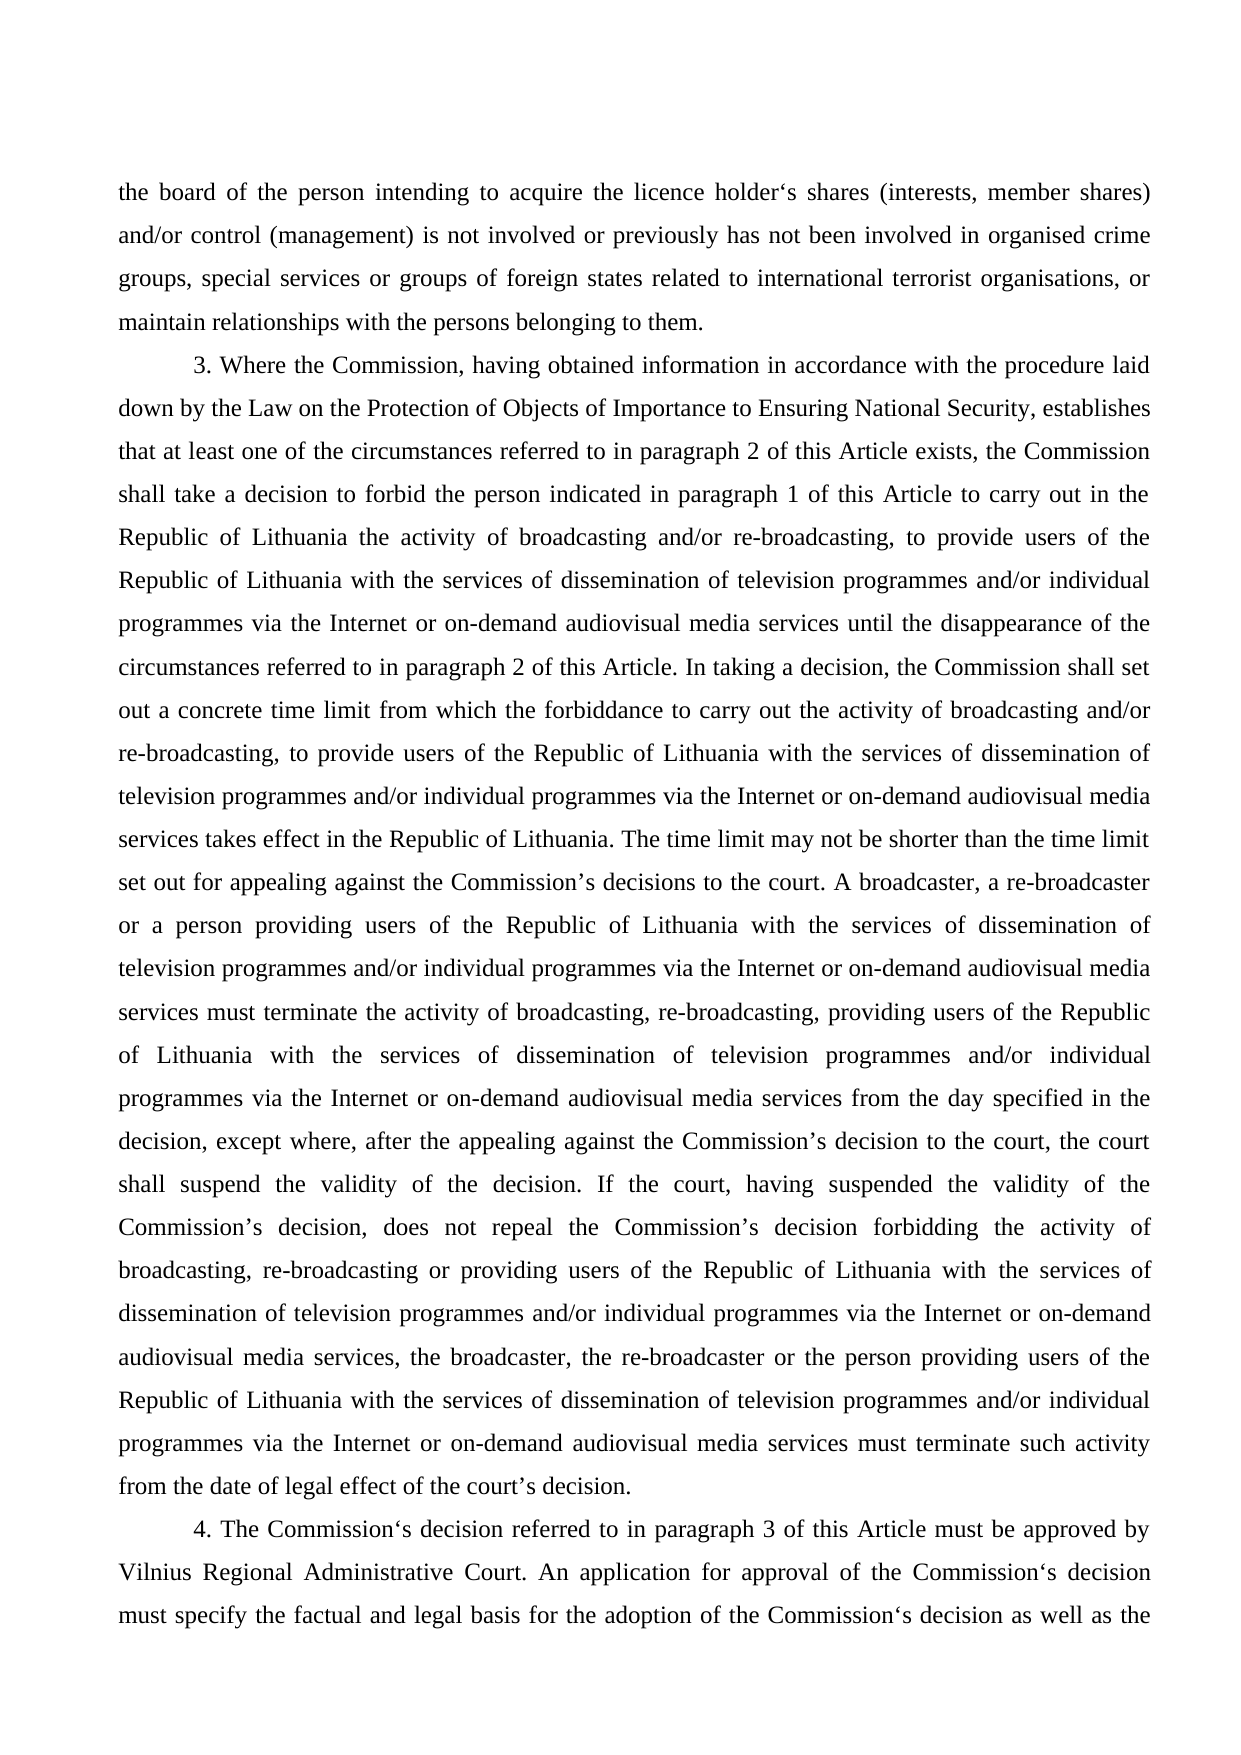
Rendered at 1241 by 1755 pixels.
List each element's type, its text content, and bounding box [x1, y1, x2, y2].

text 3. Where the Commission, having obtained information in accordance with the procedure laid down by the Law on the Protection of Objects of Importance to Ensuring National Security, establishes that at least one of the circumstances referred to in paragraph 2 of this Article exists, the Commission shall take a decision to forbid the person indicated in paragraph 1 of this Article to carry out in the Republic of Lithuania the activity of broadcasting and/or re-broadcasting, to provide users of the Republic of Lithuania with the services of dissemination of television programmes and/or individual programmes via the Internet or on-demand audiovisual media services until the disappearance of the circumstances referred to in paragraph 2 of this Article. In taking a decision, the Commission shall set out a concrete time limit from which the forbiddance to carry out the activity of broadcasting and/or re-broadcasting, to provide users of the Republic of Lithuania with the services of dissemination of television programmes and/or individual programmes via the Internet or on-demand audiovisual media services takes effect in the Republic of Lithuania. The time limit may not be shorter than the time limit set out for appealing against the Commission’s decisions to the court. A broadcaster, a re-broadcaster or a person providing users of the Republic of Lithuania with the services of dissemination of television programmes and/or individual programmes via the Internet or on-demand audiovisual media services must terminate the activity of broadcasting, re-broadcasting, providing users of the Republic of Lithuania with the services of dissemination of television programmes and/or individual programmes via the Internet or on-demand audiovisual media services from the day specified in the decision, except where, after the appealing against the Commission’s decision to the court, the court shall suspend the validity of the decision. If the court, having suspended the validity of the Commission’s decision, does not repeal the Commission’s decision forbidding the activity of broadcasting, re-broadcasting or providing users of the Republic of Lithuania with the services of dissemination of television programmes and/or individual programmes via the Internet or on-demand audiovisual media services, the broadcaster, the re-broadcaster or the person providing users of the Republic of Lithuania with the services of dissemination of television programmes and/or individual programmes via the Internet or on-demand audiovisual media services must terminate such activity from the date of legal effect of the court’s decision. [118, 350, 1152, 1500]
text the board of the person intending to acquire the licence holder‘s shares (interests, member shares) and/or control (management) is not involved or previously has not been involved in organised crime groups, special services or groups of foreign states related to international terrorist organisations, or maintain relationships with the persons belonging to them. [118, 177, 1152, 335]
text 4. The Commission‘s decision referred to in paragraph 3 of this Article must be approved by Vilnius Regional Administrative Court. An application for approval of the Commission‘s decision must specify the factual and legal basis for the adoption of the Commission‘s decision as well as the [118, 1514, 1152, 1629]
